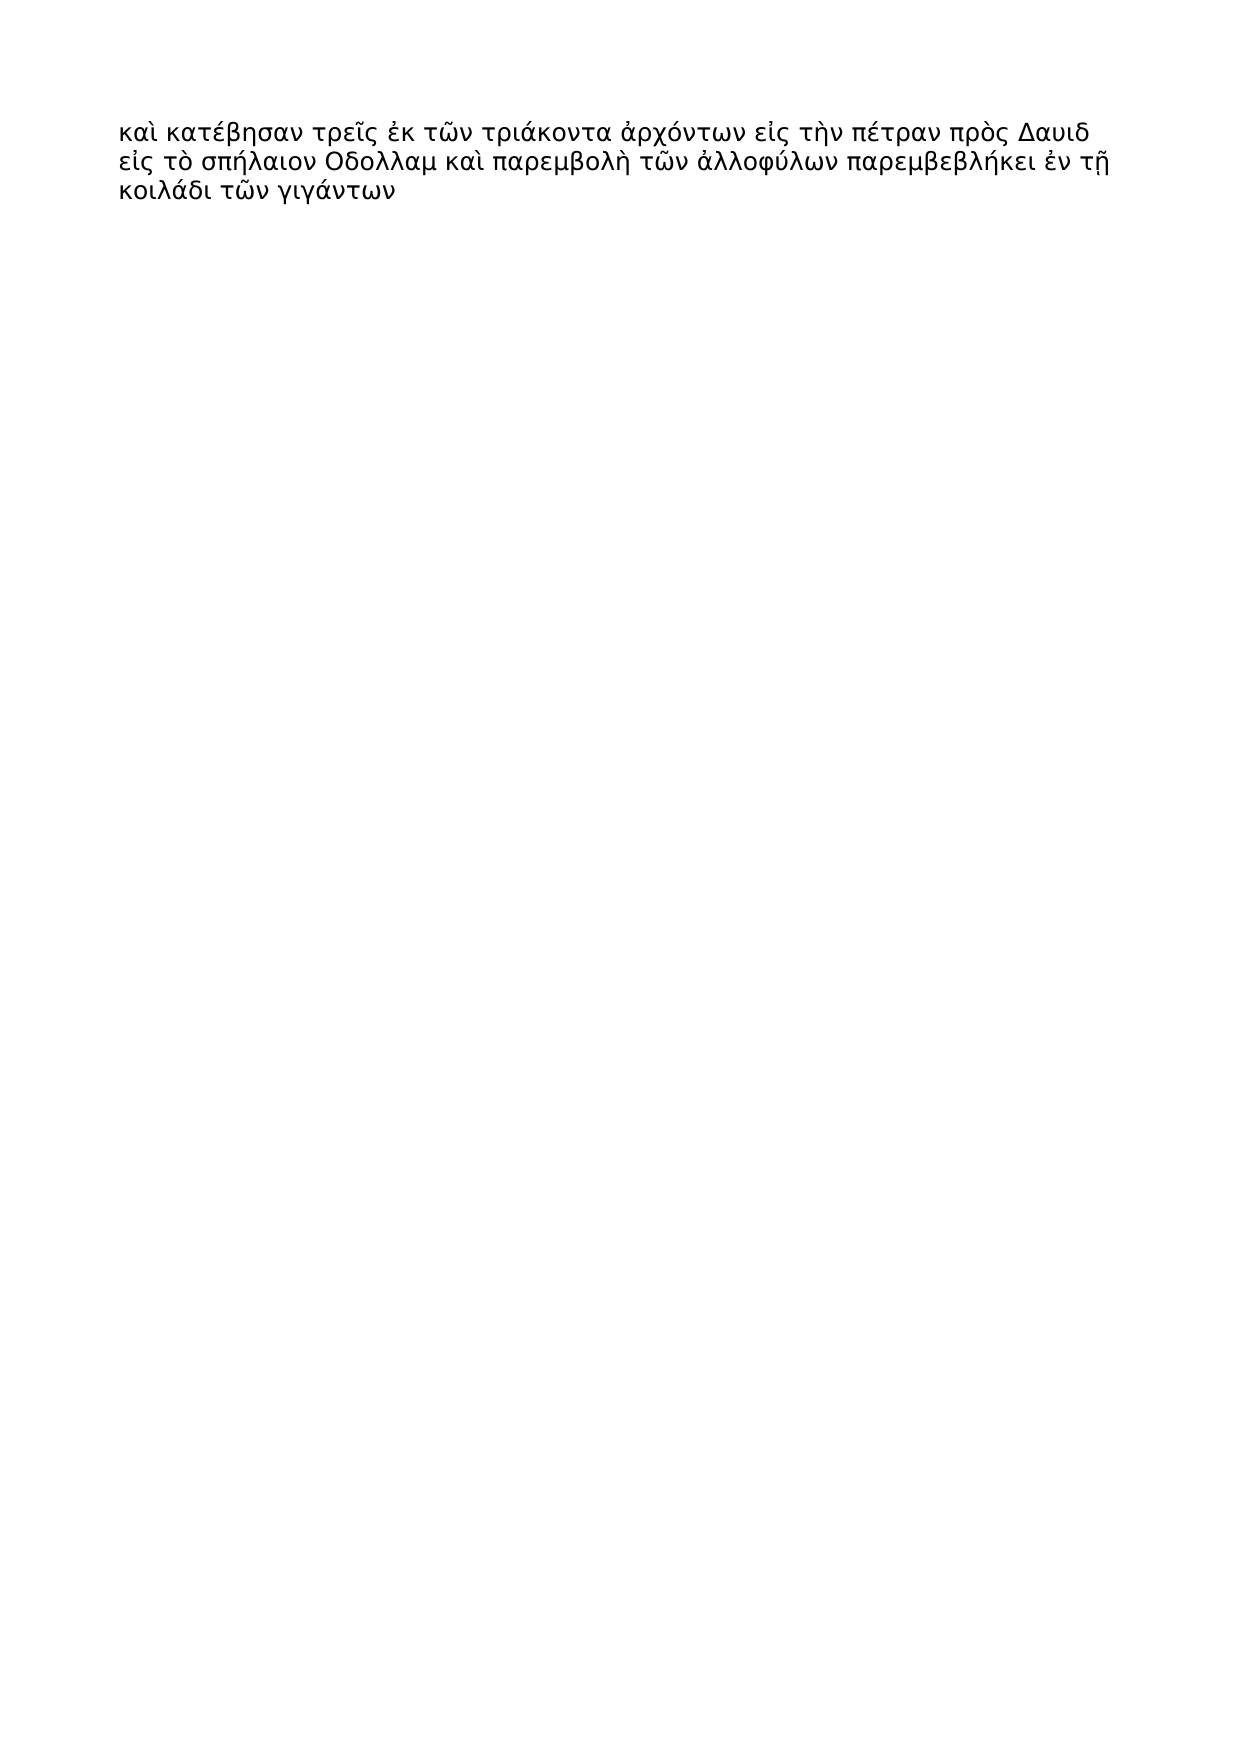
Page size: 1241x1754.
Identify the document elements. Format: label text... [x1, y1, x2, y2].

text καὶ κατέβησαν τρεῖς ἐκ τῶν τριάκοντα ἀρχόντων εἰς τὴν πέτραν πρὸς Δαυιδ εἰς τὸ σπήλαιον Οδολλαμ καὶ παρεμβολὴ τῶν ἀλλοφύλων παρεμβεβλήκει ἐν τῇ κοιλάδι τῶν γιγάντων [118, 118, 1122, 206]
